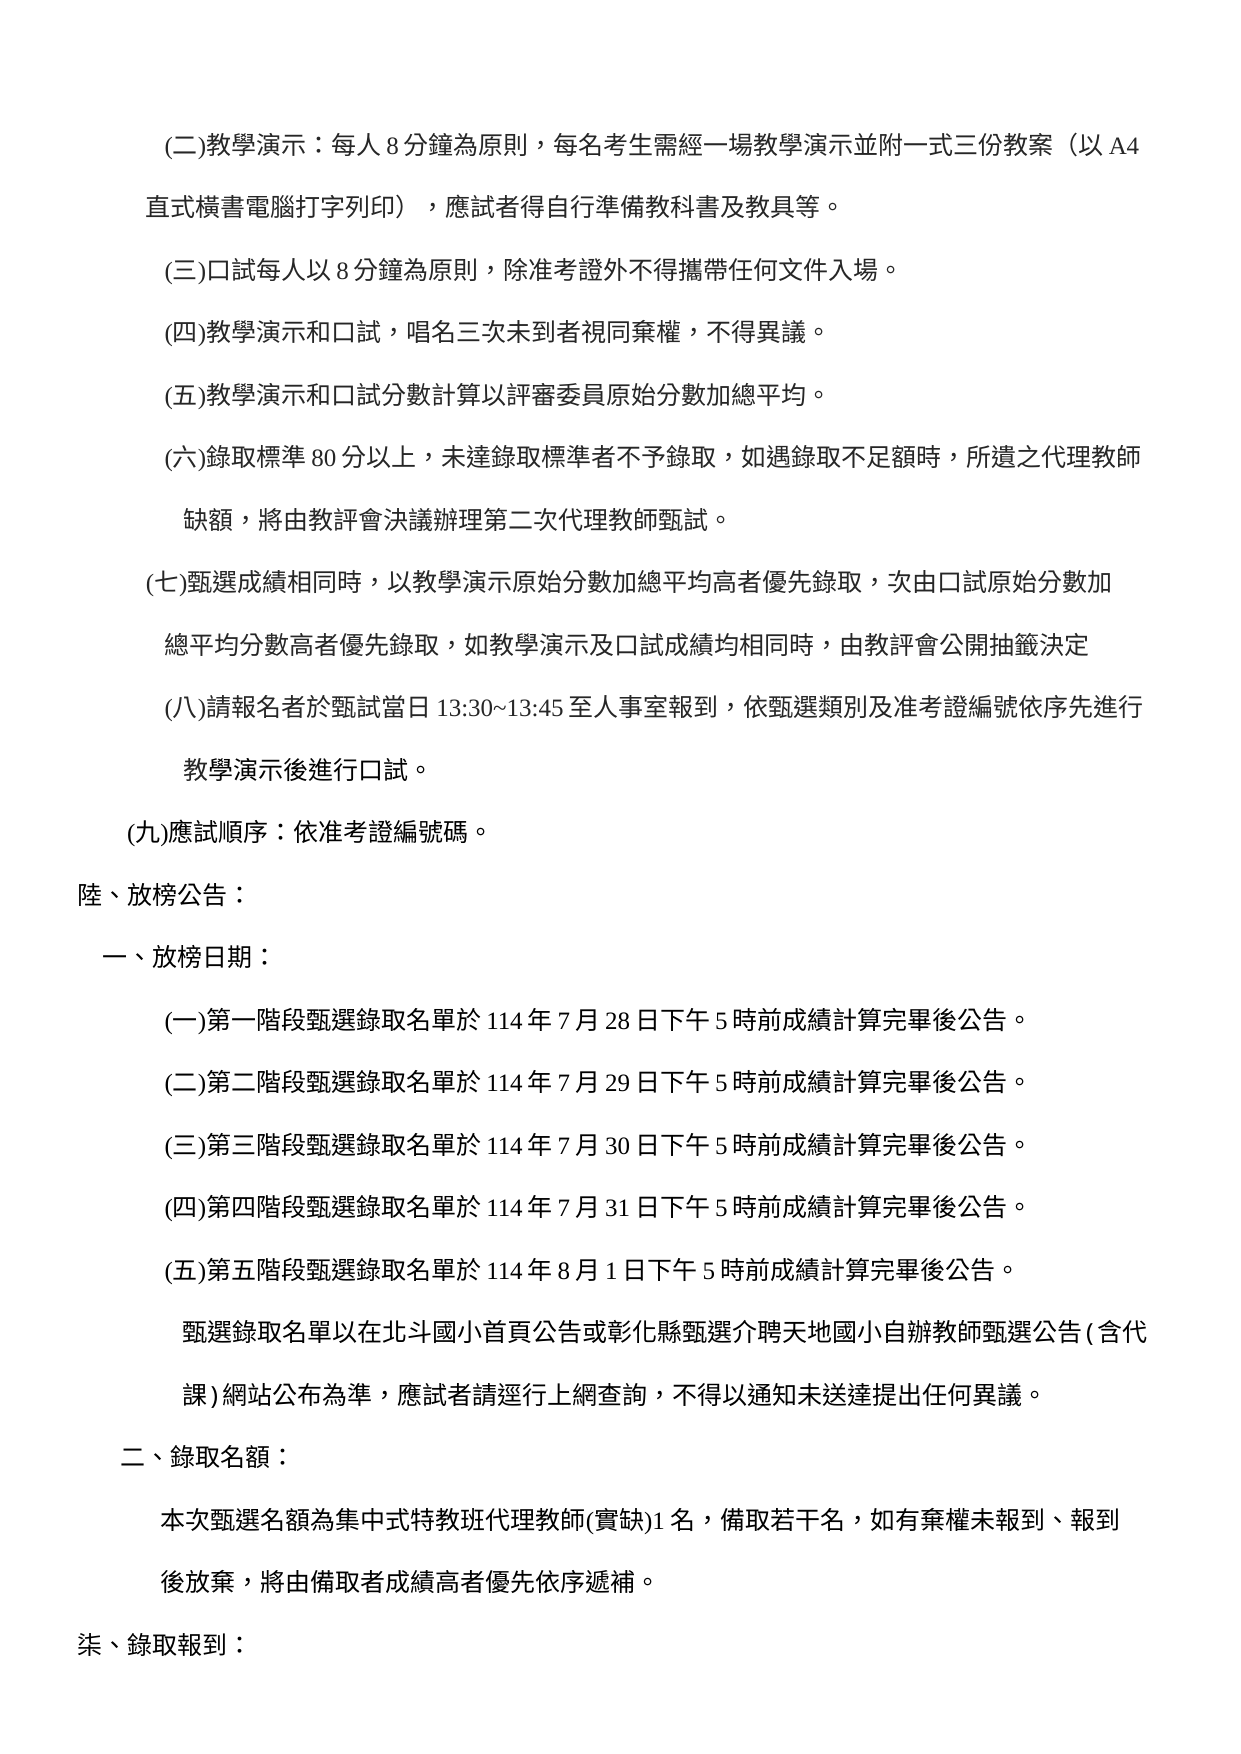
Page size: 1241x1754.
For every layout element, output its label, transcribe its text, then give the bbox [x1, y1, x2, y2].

text (四)教學演示和口試，唱名三次未到者視同棄權，不得異議。 [152, 289, 1163, 352]
text (八)請報名者於甄試當日13:30~13:45至人事室報到，依甄選類別及准考證編號依序先進行 [152, 664, 1163, 727]
text (七)甄選成績相同時，以教學演示原始分數加總平均高者優先錄取，次由口試原始分數加 [114, 539, 1163, 602]
text (一)第一階段甄選錄取名單於114年7月28日下午5時前成績計算完畢後公告。 [152, 977, 1163, 1039]
text 一、放榜日期： [77, 914, 1163, 977]
text 本次甄選名額為集中式特教班代理教師(實缺)1名，備取若干名，如有棄權未報到、報到 [142, 1477, 1163, 1539]
text (九)應試順序：依准考證編號碼。 [77, 789, 1163, 852]
text (四)第四階段甄選錄取名單於114年7月31日下午5時前成績計算完畢後公告。 [152, 1164, 1163, 1227]
text (五)教學演示和口試分數計算以評審委員原始分數加總平均。 [152, 352, 1163, 414]
text 陸、放榜公告： [77, 852, 1163, 914]
text (六)錄取標準80分以上，未達錄取標準者不予錄取，如遇錄取不足額時，所遺之代理教師 [152, 414, 1163, 477]
text (二)第二階段甄選錄取名單於114年7月29日下午5時前成績計算完畢後公告。 [152, 1039, 1163, 1102]
text 缺額，將由教評會決議辦理第二次代理教師甄試。 [152, 477, 1163, 539]
text 柒、錄取報到： [77, 1602, 1163, 1664]
text 總平均分數高者優先錄取，如教學演示及口試成績均相同時，由教評會公開抽籤決定 [114, 602, 1163, 664]
text 直式橫書電腦打字列印），應試者得自行準備教科書及教具等。 [77, 164, 1163, 227]
text 課)網站公布為準，應試者請逕行上網查詢，不得以通知未送達提出任何異議。 [152, 1352, 1163, 1414]
text (二)教學演示：每人8分鐘為原則，每名考生需經一場教學演示並附一式三份教案（以A4 [152, 102, 1163, 164]
text (三)口試每人以8分鐘為原則，除准考證外不得攜帶任何文件入場。 [152, 227, 1163, 289]
text (五)第五階段甄選錄取名單於114年8月1日下午5時前成績計算完畢後公告。 [152, 1227, 1163, 1289]
text 後放棄，將由備取者成績高者優先依序遞補。 [142, 1539, 1163, 1602]
text 甄選錄取名單以在北斗國小首頁公告或彰化縣甄選介聘天地國小自辦教師甄選公告(含代 [152, 1289, 1163, 1352]
text 二、錄取名額： [114, 1414, 1163, 1477]
text (三)第三階段甄選錄取名單於114年7月30日下午5時前成績計算完畢後公告。 [152, 1102, 1163, 1164]
text 教學演示後進行口試。 [152, 727, 1163, 789]
